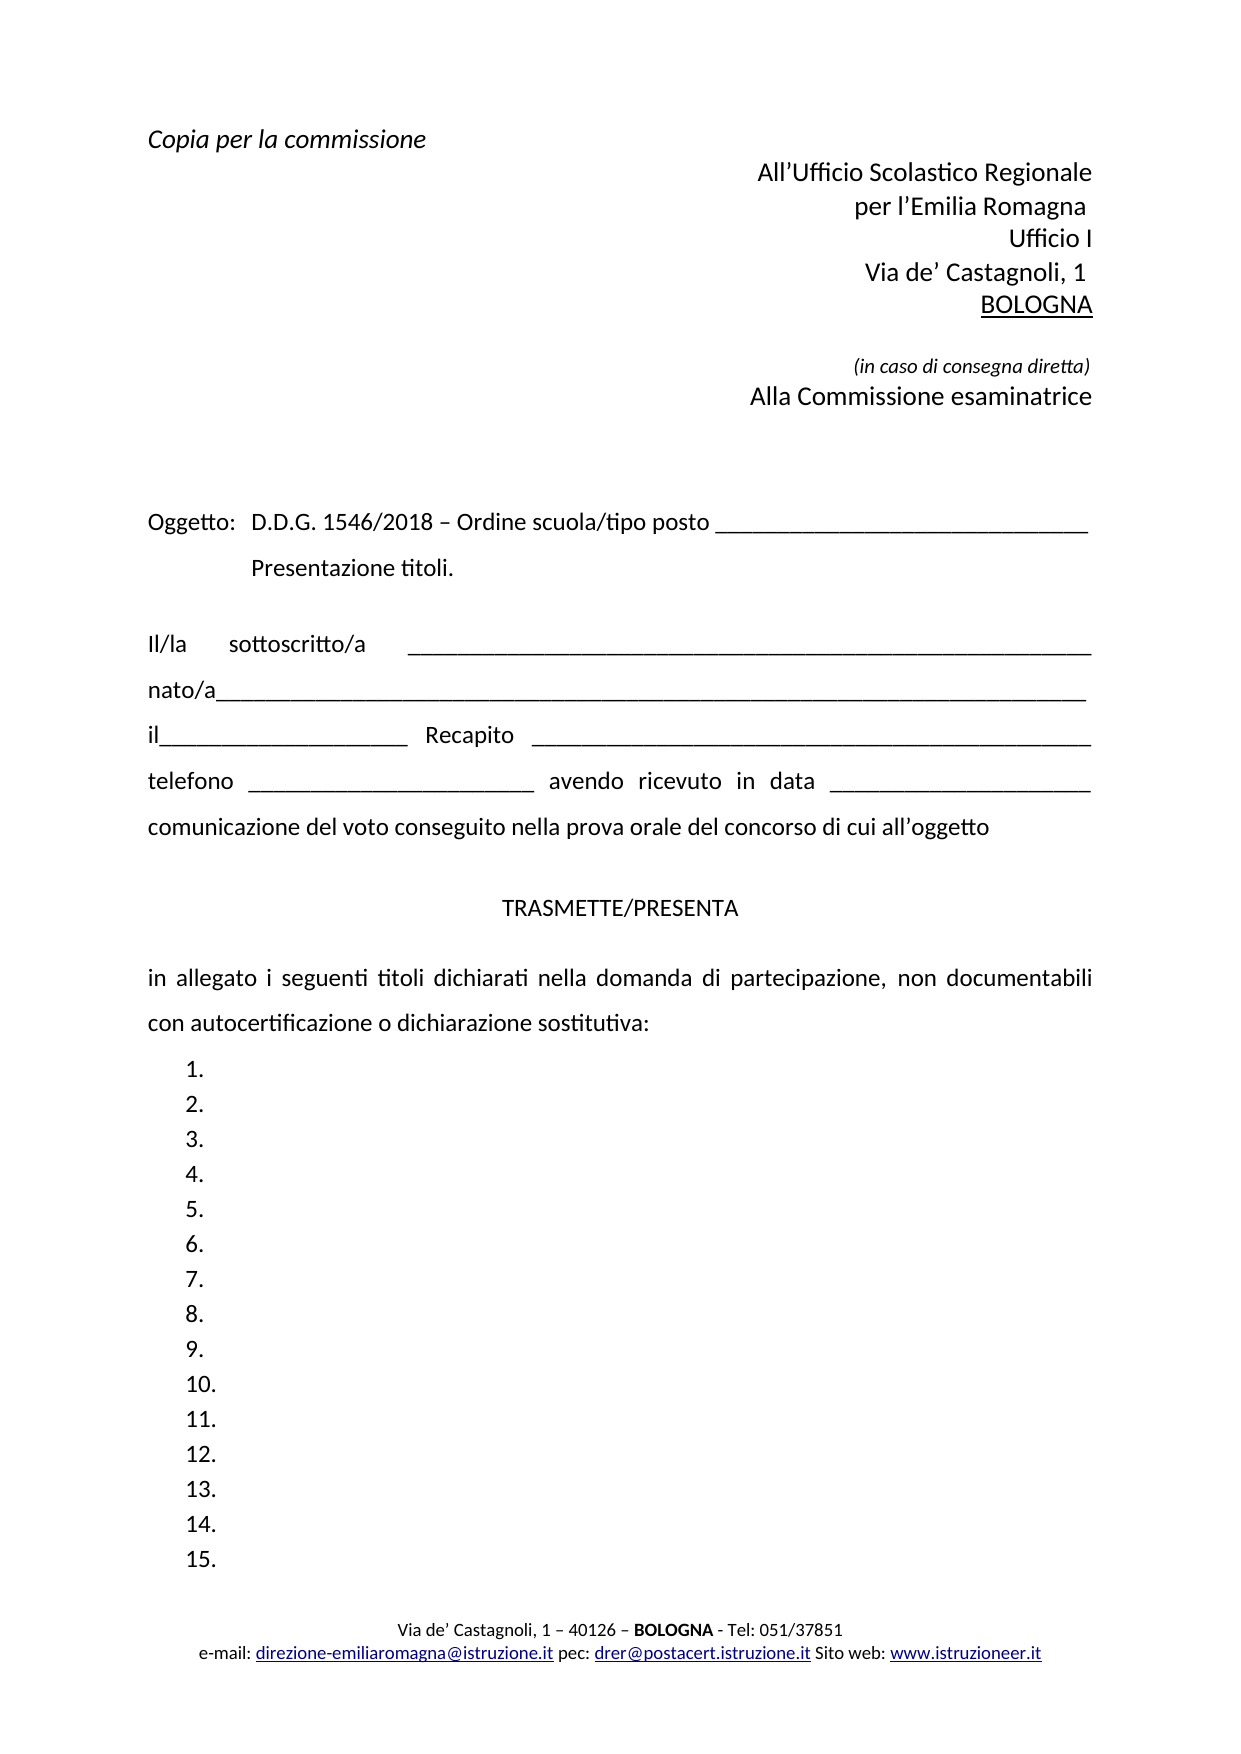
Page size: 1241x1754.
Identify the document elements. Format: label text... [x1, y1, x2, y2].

text Presentazione titoli. [177, 552, 1092, 582]
text Copia per la commissione [148, 123, 1092, 156]
text TRASMETTE/PRESENTA [148, 892, 1092, 922]
text il____________________ Recapito _____________________________________________ telefono _______________________ avendo ricevuto in data _____________________ comunicazione del voto conseguito nella prova orale del concorso di cui all’oggetto [148, 720, 1092, 842]
text Via de’ Castagnoli, 1 [148, 255, 1092, 288]
text per l’Emilia Romagna [148, 189, 1092, 222]
text All’Ufficio Scolastico Regionale [148, 156, 1092, 189]
text Alla Commissione esaminatrice [148, 379, 1092, 412]
text Ufficio I [148, 222, 1092, 255]
text BOLOGNA [148, 288, 1092, 321]
text in allegato i seguenti titoli dichiarati nella domanda di partecipazione, non documentabili con autocertificazione o dichiarazione sostitutiva: [148, 962, 1092, 1038]
text Oggetto: D.D.G. 1546/2018 – Ordine scuola/tipo posto ______________________________ [148, 506, 1092, 537]
text (in caso di consegna diretta) [148, 354, 1092, 379]
text Il/la sottoscritto/a _______________________________________________________ nato/a______________________________________________________________________ [148, 628, 1092, 704]
